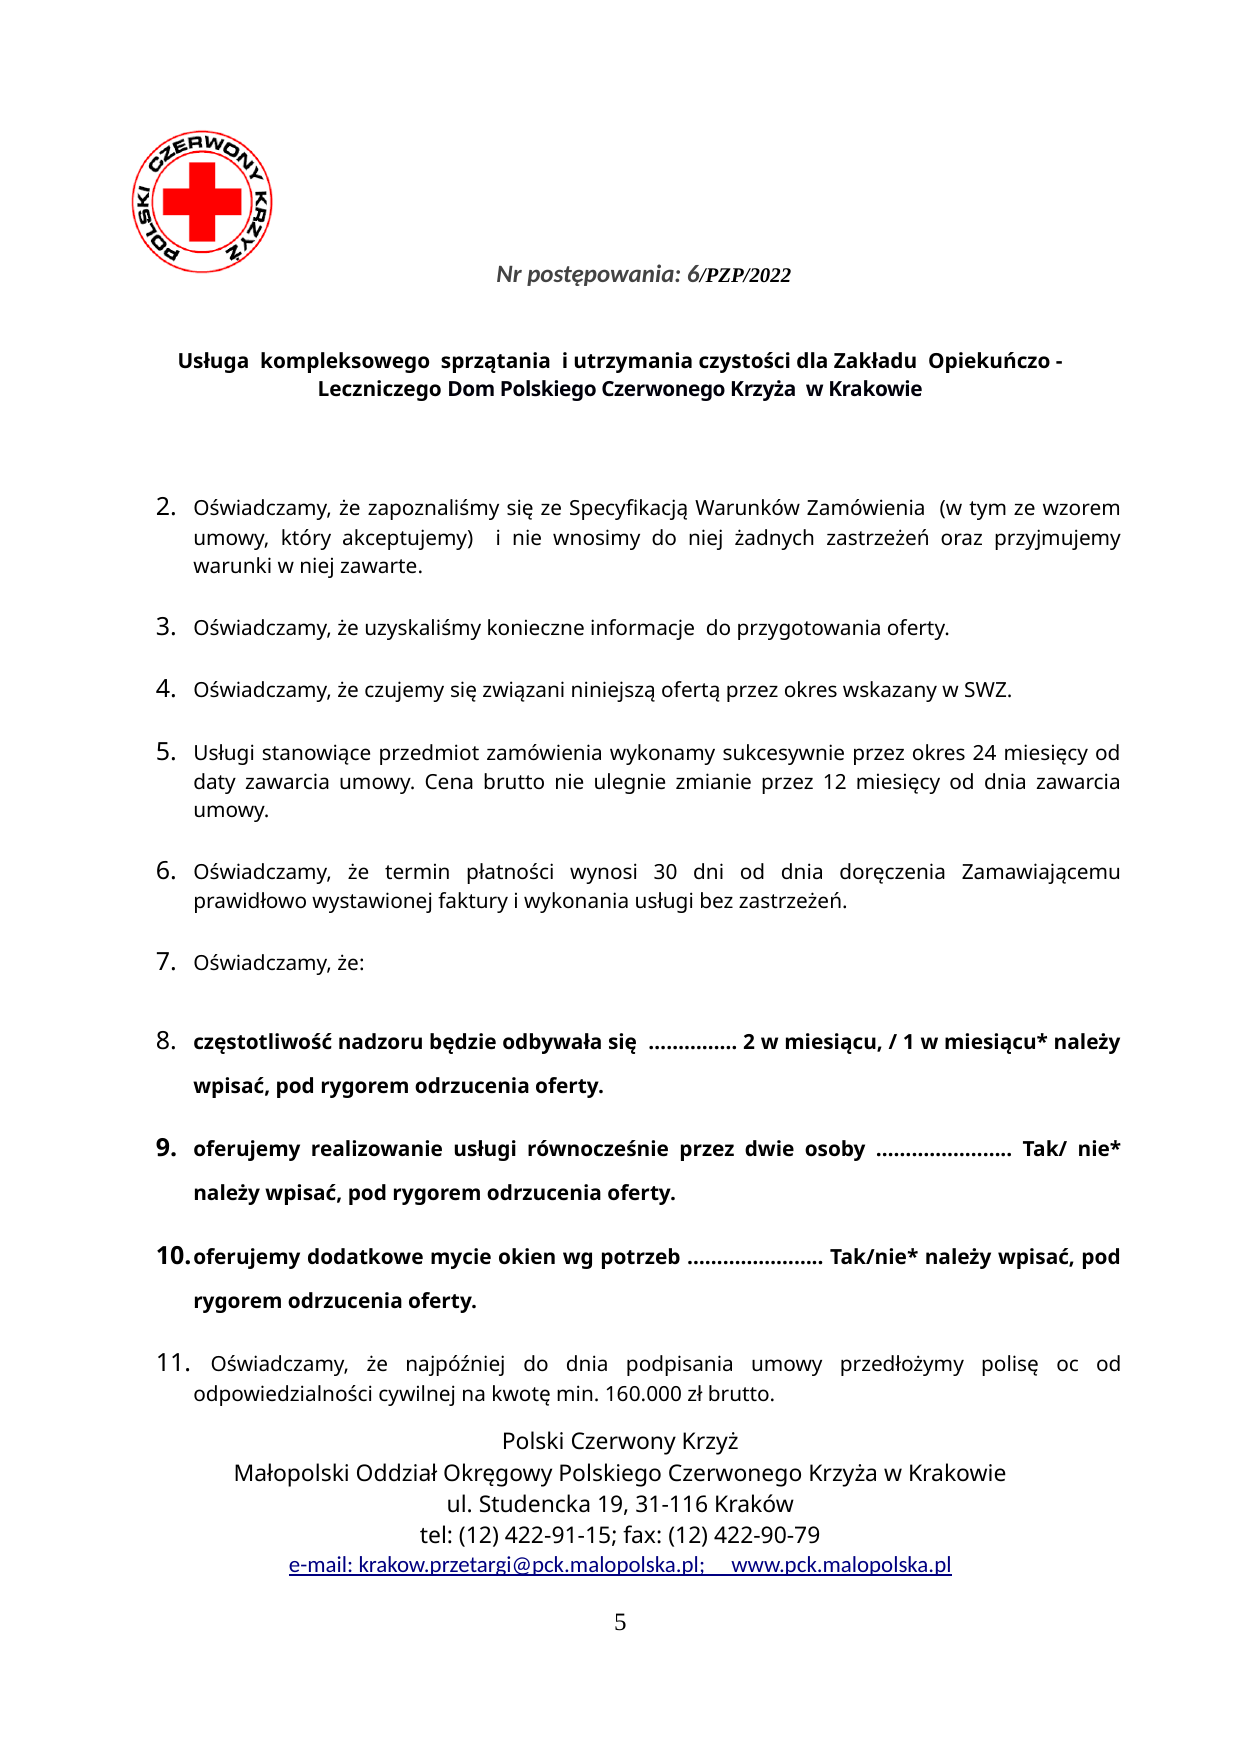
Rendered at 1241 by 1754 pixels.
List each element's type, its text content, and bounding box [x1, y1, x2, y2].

picture [118, 118, 287, 283]
list oferujemy realizowanie usługi równocześnie przez dwie osoby ………………….. Tak/ nie* należy wpisać, pod rygorem odrzucenia oferty. [156, 1130, 1122, 1207]
list oferujemy dodatkowe mycie okien wg potrzeb ………………….. Tak/nie* należy wpisać, pod rygorem odrzucenia oferty. [156, 1238, 1122, 1314]
list Usługi stanowiące przedmiot zamówienia wykonamy sukcesywnie przez okres 24 miesięcy od daty zawarcia umowy. Cena brutto nie ulegnie zmianie przez 12 miesięcy od dnia zawarcia umowy. [156, 733, 1122, 824]
list Oświadczamy, że najpóźniej do dnia podpisania umowy przedłożymy polisę oc od odpowiedzialności cywilnej na kwotę min. 160.000 zł brutto. [156, 1345, 1122, 1408]
list Oświadczamy, że zapoznaliśmy się ze Specyfikacją Warunków Zamówienia (w tym ze wzorem umowy, który akceptujemy) i nie wnosimy do niej żadnych zastrzeżeń oraz przyjmujemy warunki w niej zawarte. [156, 489, 1122, 580]
list Oświadczamy, że: [156, 943, 1122, 977]
list Oświadczamy, że termin płatności wynosi 30 dni od dnia doręczenia Zamawiającemu prawidłowo wystawionej faktury i wykonania usługi bez zastrzeżeń. [156, 852, 1122, 915]
list częstotliwość nadzoru będzie odbywała się …………… 2 w miesiącu, / 1 w miesiącu* należy wpisać, pod rygorem odrzucenia oferty. [156, 1023, 1122, 1099]
list Oświadczamy, że czujemy się związani niniejszą ofertą przez okres wskazany w SWZ. [156, 671, 1122, 705]
list Oświadczamy, że uzyskaliśmy konieczne informacje do przygotowania oferty. [156, 608, 1122, 642]
